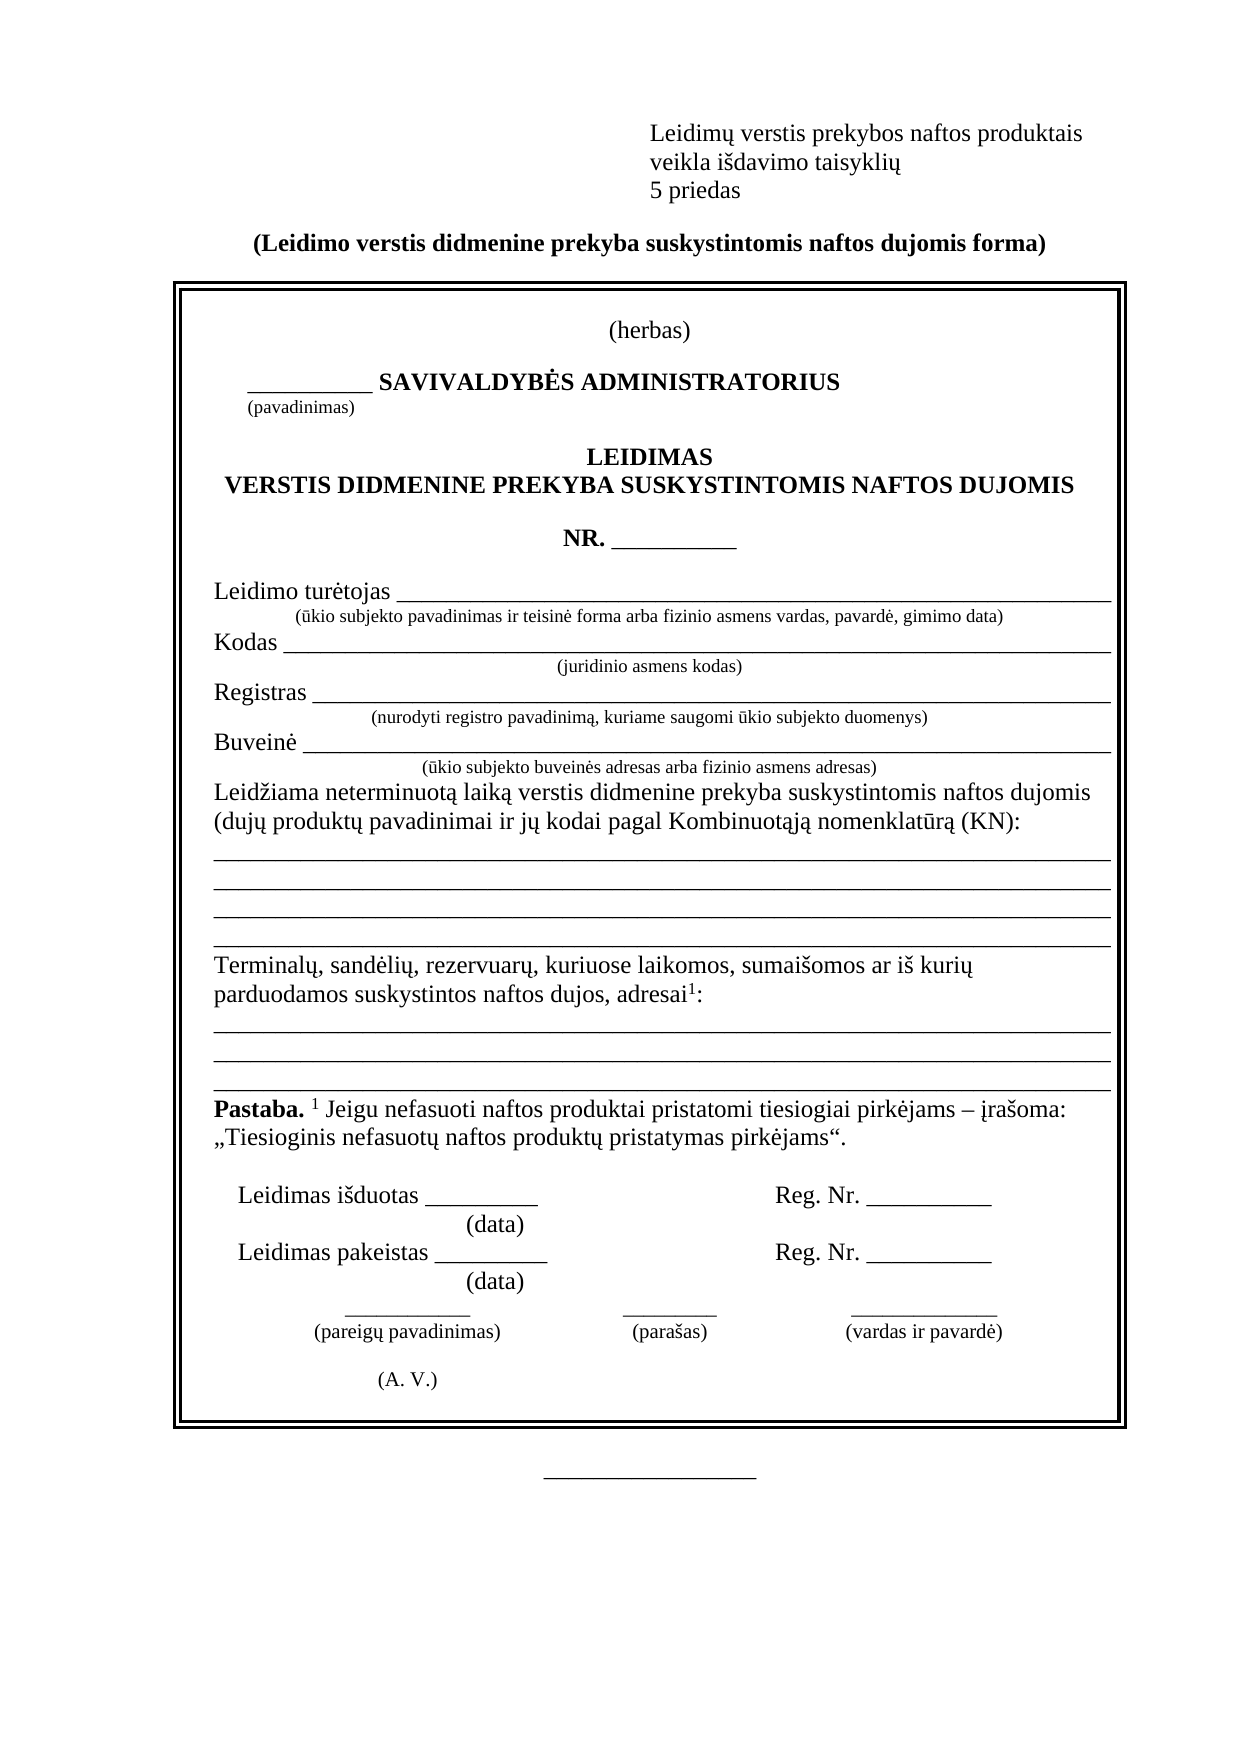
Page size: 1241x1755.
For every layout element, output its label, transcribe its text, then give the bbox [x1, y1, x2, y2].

table_cell [182, 1238, 202, 1295]
table_cell [202, 1295, 226, 1391]
table_cell [202, 1391, 226, 1420]
table_cell [1073, 1180, 1097, 1237]
table_cell [1097, 1238, 1117, 1295]
table_cell [202, 1238, 226, 1295]
table_cell Leidimas išduotas _________ (data) [226, 1180, 763, 1237]
table_cell [182, 1391, 202, 1420]
text Leidimų verstis prekybos naftos produktais [649, 118, 1122, 147]
table_cell Reg. Nr. __________ [764, 1180, 1073, 1237]
table_header (herbas) __________ SAVIVALDYBĖS ADMINISTRATORIUS (pavadinimas) LEIDIMAS VERSTIS DIDMENINE PREKYBA SUSKYSTINTOMIS NAFTOS DUJOMIS NR. __________ Leidimo turėtojas (ūkio subjekto pavadinimas ir teisinė forma arba fizinio asmens vardas, pavardė, gimimo data) Kodas (juridinio asmens kodas) Registras (nurodyti registro pavadinimą, kuriame saugomi ūkio subjekto duomenys) Buveinė (ūkio subjekto buveinės adresas arba fizinio asmens adresas) Leidžiama neterminuotą laiką verstis didmenine prekyba suskystintomis naftos dujomis (dujų produktų pavadinimai ir jų kodai pagal Kombinuotąją nomenklatūrą (KN): _ _ _ _ Terminalų, sandėlių, rezervuarų, kuriuose laikomos, sumaišomos ar iš kurių parduodamos suskystintos naftos dujos, adresai1: _ _ _ Pastaba. 1 Jeigu nefasuoti naftos produktai pristatomi tiesiogiai pirkėjams – įrašoma: „Tiesioginis nefasuotų naftos produktų pristatymas pirkėjams“. [177, 284, 1122, 1180]
table_cell ______________ (vardas ir pavardė) [751, 1295, 1097, 1391]
table_cell [819, 1391, 1097, 1420]
text veikla išdavimo taisyklių [649, 147, 1122, 176]
table_cell [226, 1391, 526, 1420]
table_cell [526, 1391, 819, 1420]
table_cell _________ (parašas) [589, 1295, 751, 1391]
table_cell [1097, 1391, 1117, 1420]
table_cell [1097, 1180, 1117, 1237]
table_cell [182, 1180, 202, 1237]
table_cell [1073, 1238, 1097, 1295]
table_cell [1097, 1295, 1117, 1391]
text _________________ [177, 1453, 1122, 1482]
table_cell ____________ (pareigų pavadinimas) (A. V.) [226, 1295, 588, 1391]
table_cell Leidimas pakeistas _________ (data) [226, 1238, 763, 1295]
text (Leidimo verstis didmenine prekyba suskystintomis naftos dujomis forma) [177, 228, 1122, 257]
text 5 priedas [649, 176, 1122, 204]
table_cell [182, 1295, 202, 1391]
table_cell Reg. Nr. __________ [764, 1238, 1073, 1295]
table_cell [202, 1180, 226, 1237]
